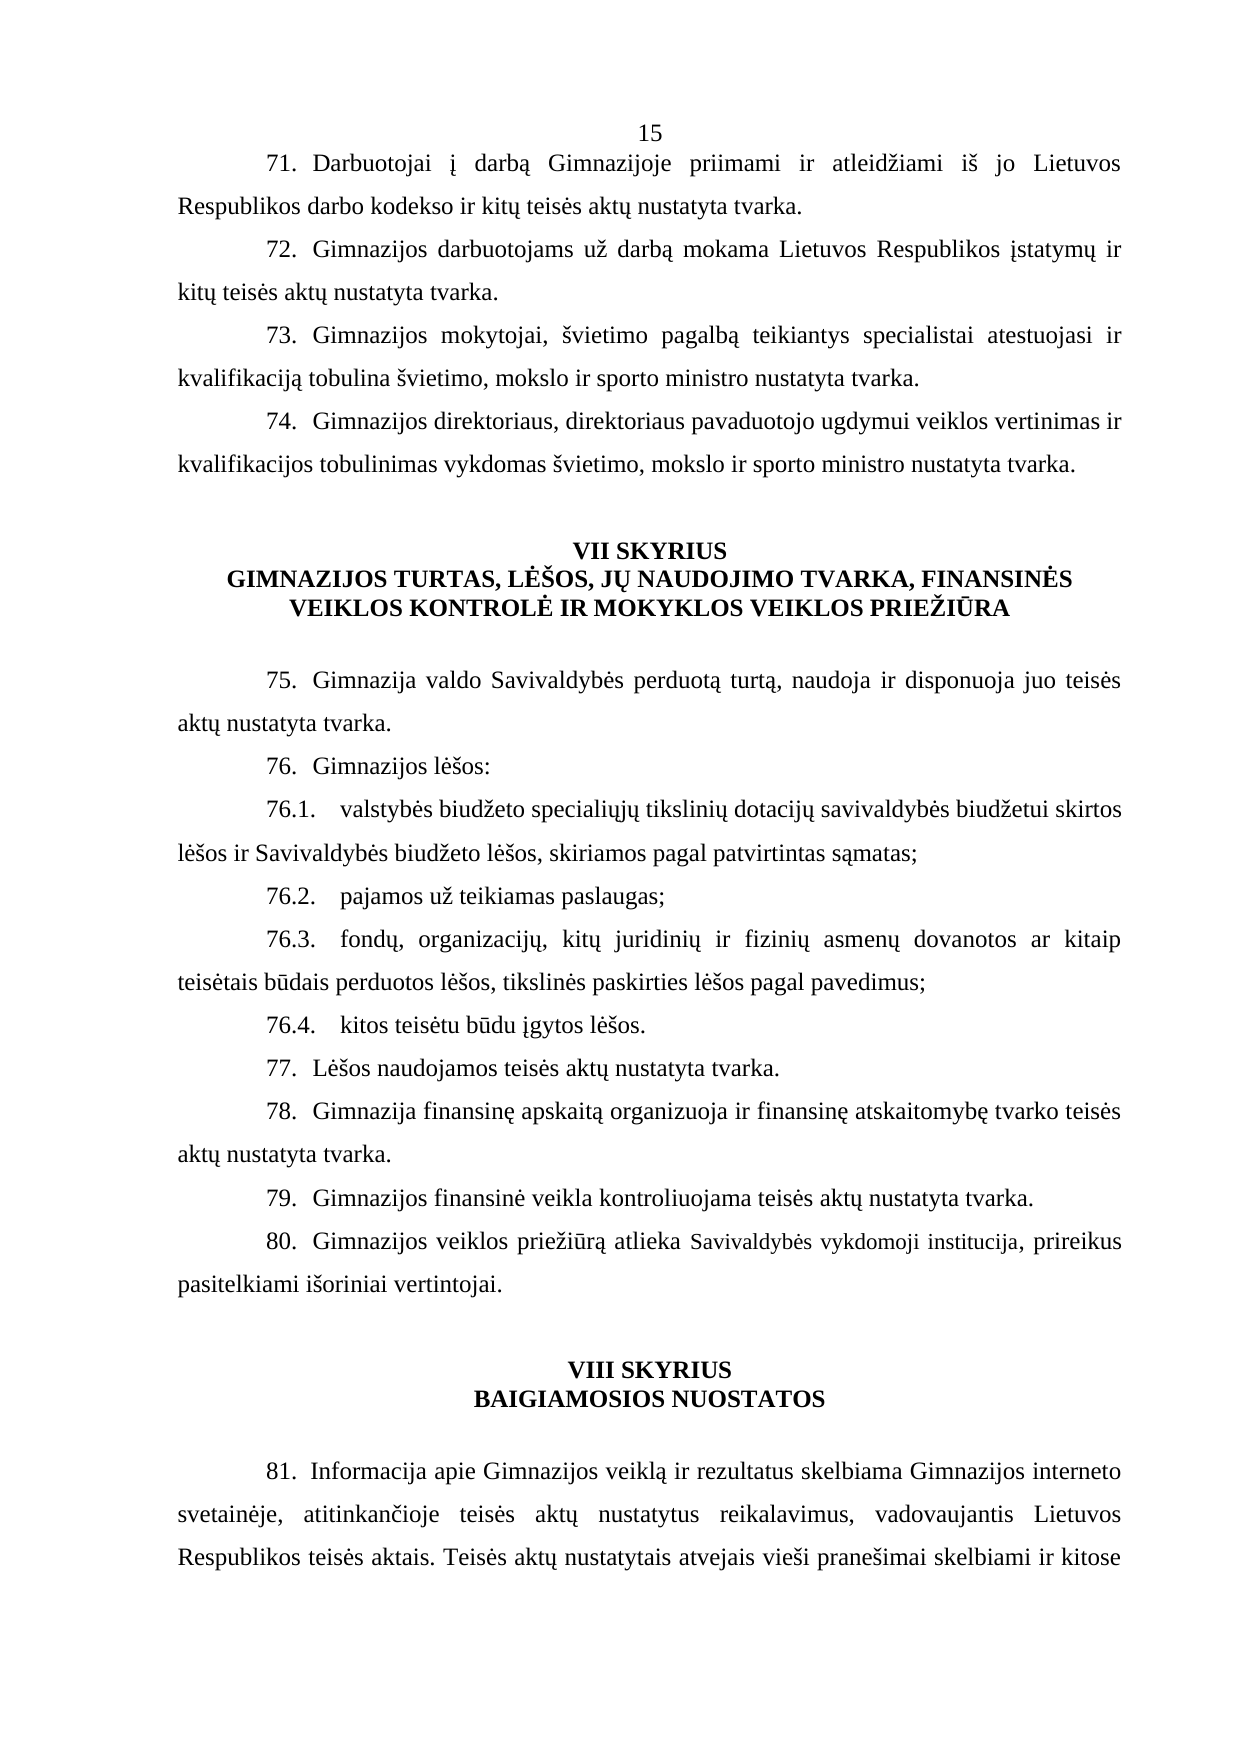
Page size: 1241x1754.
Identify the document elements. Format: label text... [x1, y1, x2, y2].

text 76.1. valstybės biudžeto specialiųjų tikslinių dotacijų savivaldybės biudžetui skirtos lėšos ir Savivaldybės biudžeto lėšos, skiriamos pagal patvirtintas sąmatas; [177, 794, 1122, 866]
text VIII SKYRIUS [177, 1355, 1122, 1384]
text 80. Gimnazijos veiklos priežiūrą atlieka Savivaldybės vykdomoji institucija, prireikus pasitelkiami išoriniai vertintojai. [177, 1226, 1122, 1298]
text VII SKYRIUS [177, 536, 1122, 564]
text 76.2. pajamos už teikiamas paslaugas; [177, 881, 1122, 909]
text 74. Gimnazijos direktoriaus, direktoriaus pavaduotojo ugdymui veiklos vertinimas ir kvalifikacijos tobulinimas vykdomas švietimo, mokslo ir sporto ministro nustatyta tvarka. [177, 406, 1122, 478]
text 78. Gimnazija finansinę apskaitą organizuoja ir finansinę atskaitomybę tvarko teisės aktų nustatyta tvarka. [177, 1096, 1122, 1168]
text 76. Gimnazijos lėšos: [177, 751, 1122, 780]
text 72. Gimnazijos darbuotojams už darbą mokama Lietuvos Respublikos įstatymų ir kitų teisės aktų nustatyta tvarka. [177, 234, 1122, 306]
text 81. Informacija apie Gimnazijos veiklą ir rezultatus skelbiama Gimnazijos interneto svetainėje, atitinkančioje teisės aktų nustatytus reikalavimus, vadovaujantis Lietuvos Respublikos teisės aktais. Teisės aktų nustatytais atvejais vieši pranešimai skelbiami ir kitose [177, 1456, 1122, 1571]
text 73. Gimnazijos mokytojai, švietimo pagalbą teikiantys specialistai atestuojasi ir kvalifikaciją tobulina švietimo, mokslo ir sporto ministro nustatyta tvarka. [177, 320, 1122, 392]
text 79. Gimnazijos finansinė veikla kontroliuojama teisės aktų nustatyta tvarka. [177, 1183, 1122, 1211]
text 71. Darbuotojai į darbą Gimnazijoje priimami ir atleidžiami iš jo Lietuvos Respublikos darbo kodekso ir kitų teisės aktų nustatyta tvarka. [177, 148, 1122, 219]
text GIMNAZIJOS TURTAS, LĖŠOS, JŲ NAUDOJIMO TVARKA, FINANSINĖS VEIKLOS KONTROLĖ IR MOKYKLOS VEIKLOS PRIEŽIŪRA [177, 564, 1122, 622]
text 75. Gimnazija valdo Savivaldybės perduotą turtą, naudoja ir disponuoja juo teisės aktų nustatyta tvarka. [177, 665, 1122, 737]
text BAIGIAMOSIOS NUOSTATOS [177, 1384, 1122, 1413]
text 76.3. fondų, organizacijų, kitų juridinių ir fizinių asmenų dovanotos ar kitaip teisėtais būdais perduotos lėšos, tikslinės paskirties lėšos pagal pavedimus; [177, 924, 1122, 996]
text 77. Lėšos naudojamos teisės aktų nustatyta tvarka. [177, 1053, 1122, 1082]
text 76.4. kitos teisėtu būdu įgytos lėšos. [177, 1010, 1122, 1039]
